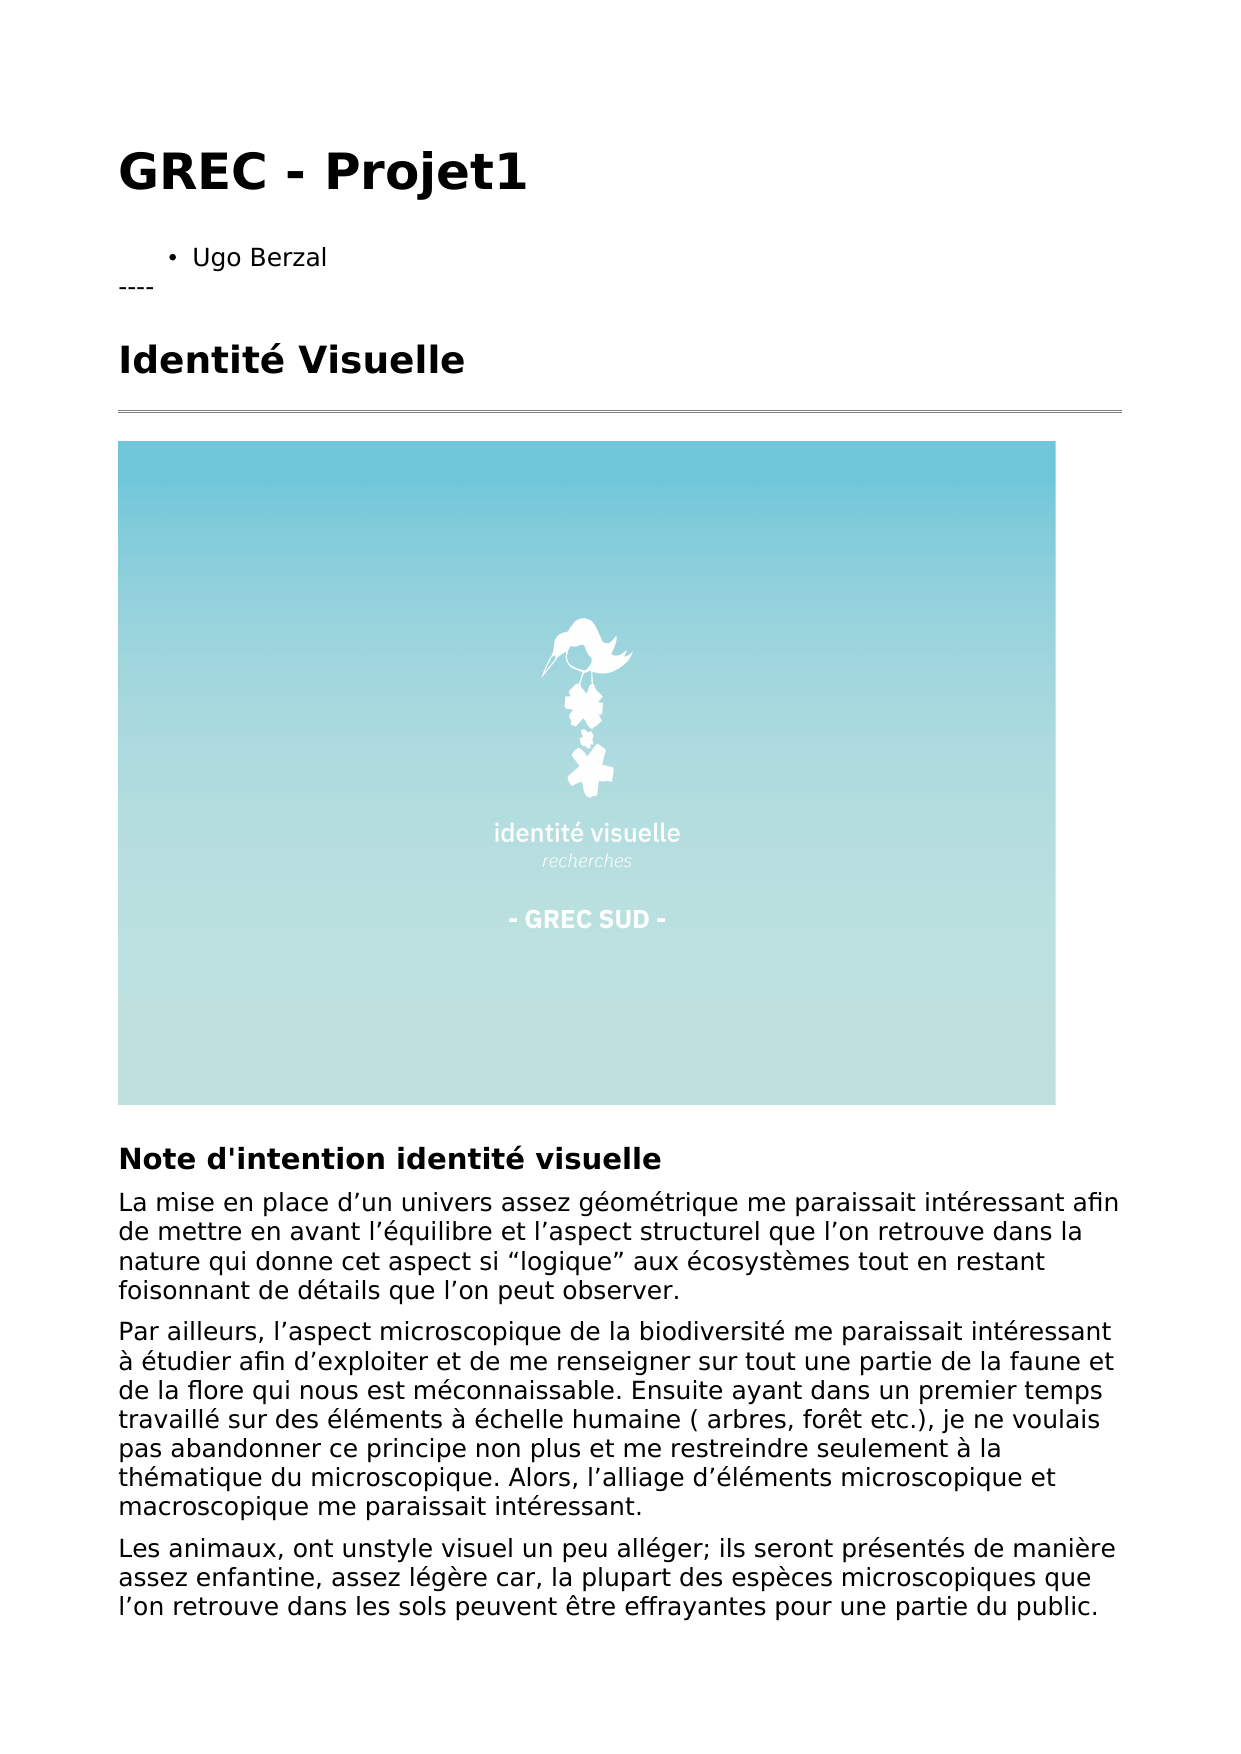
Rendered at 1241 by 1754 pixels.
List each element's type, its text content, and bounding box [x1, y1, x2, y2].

text Les animaux, ont unstyle visuel un peu alléger; ils seront présentés de manière assez enfantine, assez légère car, la plupart des espèces microscopiques que l’on retrouve dans les sols peuvent être effrayantes pour une partie du public. [118, 1534, 1122, 1622]
subtitle Note d'intention identité visuelle [118, 1142, 1122, 1176]
subtitle Identité Visuelle [118, 339, 1122, 383]
subtitle GREC - Projet1 [118, 143, 1122, 201]
list Ugo Berzal [177, 243, 1122, 272]
picture [118, 441, 1056, 1105]
text Par ailleurs, l’aspect microscopique de la biodiversité me paraissait intéressant à étudier afin d’exploiter et de me renseigner sur tout une partie de la faune et de la flore qui nous est méconnaissable. Ensuite ayant dans un premier temps travaillé sur des éléments à échelle humaine ( arbres, forêt etc.), je ne voulais pas abandonner ce principe non plus et me restreindre seulement à la thématique du microscopique. Alors, l’alliage d’éléments microscopique et macroscopique me paraissait intéressant. [118, 1318, 1122, 1522]
text ---- [118, 272, 1122, 302]
text La mise en place d’un univers assez géométrique me paraissait intéressant afin de mettre en avant l’équilibre et l’aspect structurel que l’on retrouve dans la nature qui donne cet aspect si “logique” aux écosystèmes tout en restant foisonnant de détails que l’on peut observer. [118, 1188, 1122, 1305]
